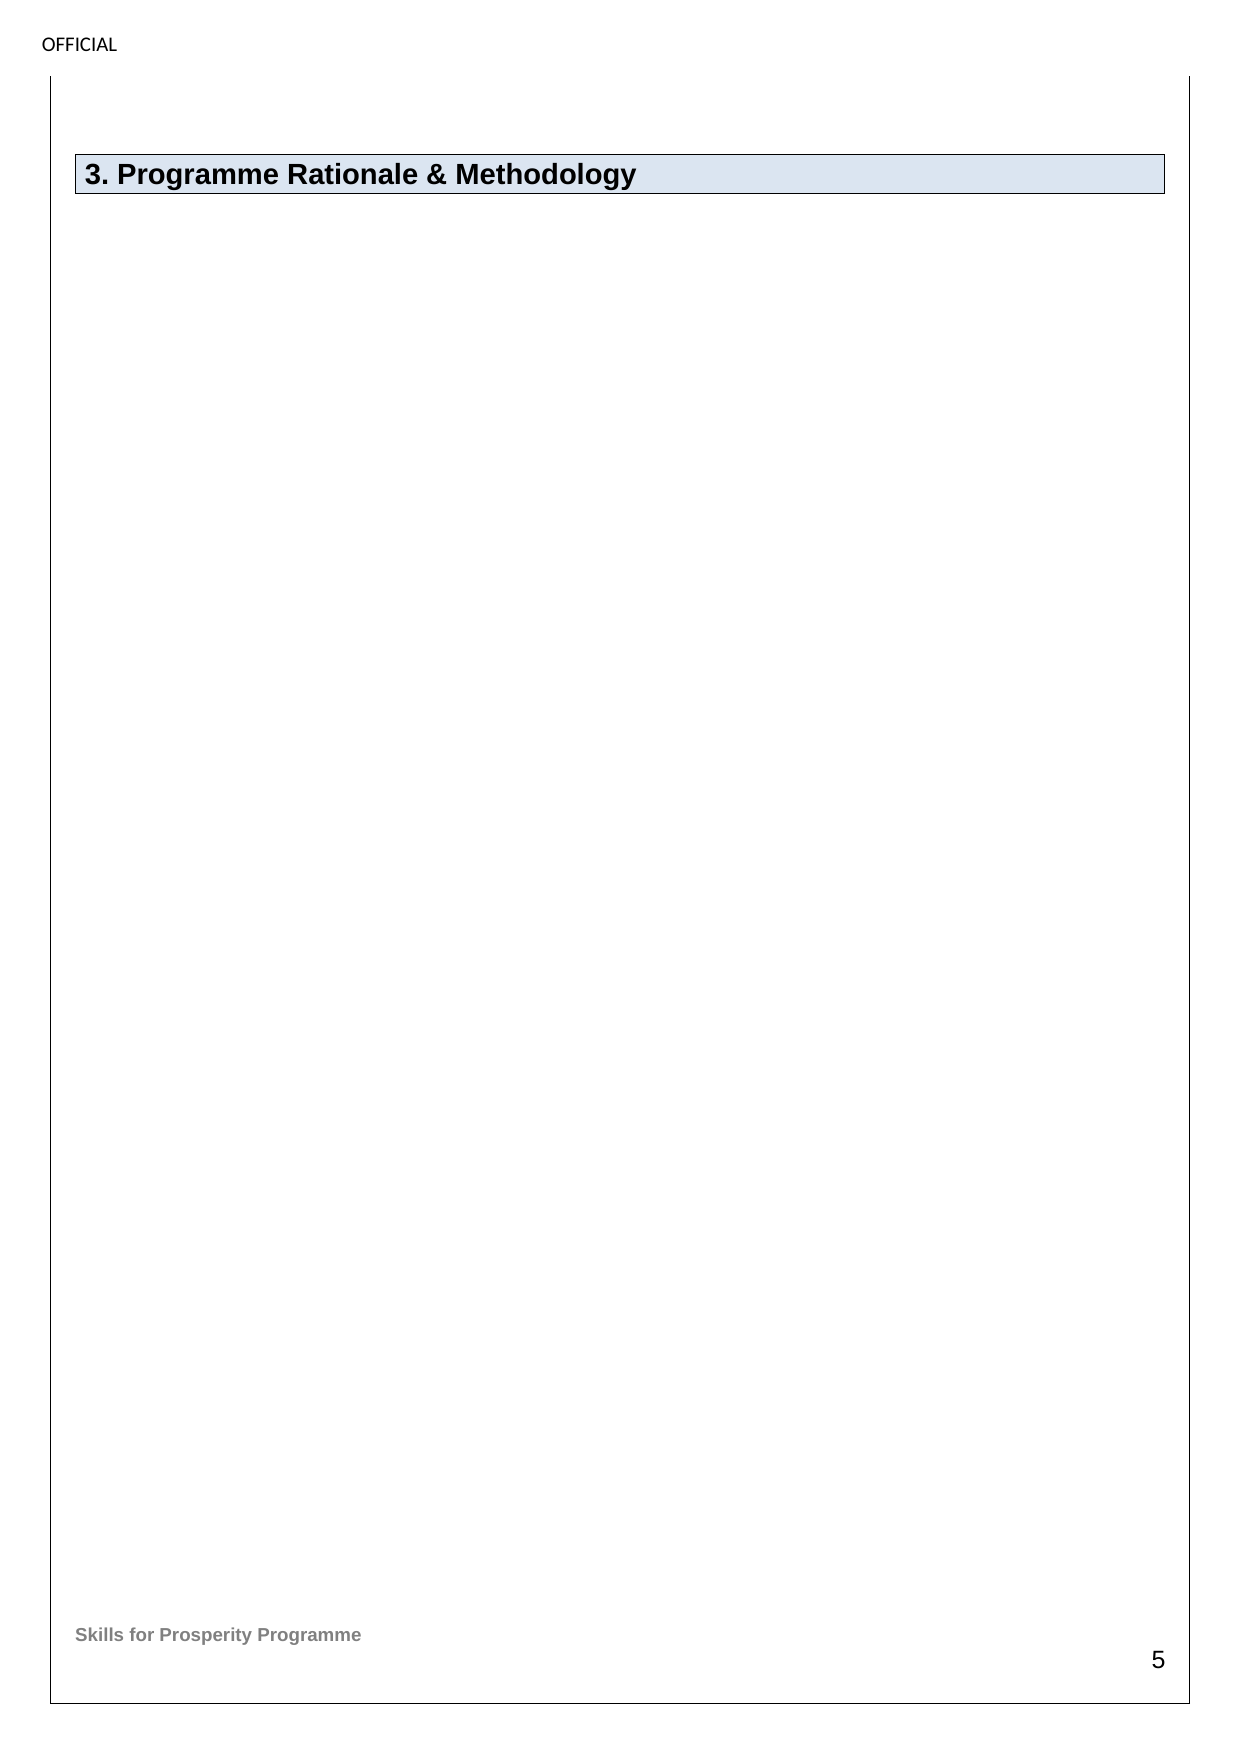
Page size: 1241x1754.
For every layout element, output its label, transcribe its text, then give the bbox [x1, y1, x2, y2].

subtitle 3. Programme Rationale & Methodology [76, 155, 1164, 193]
